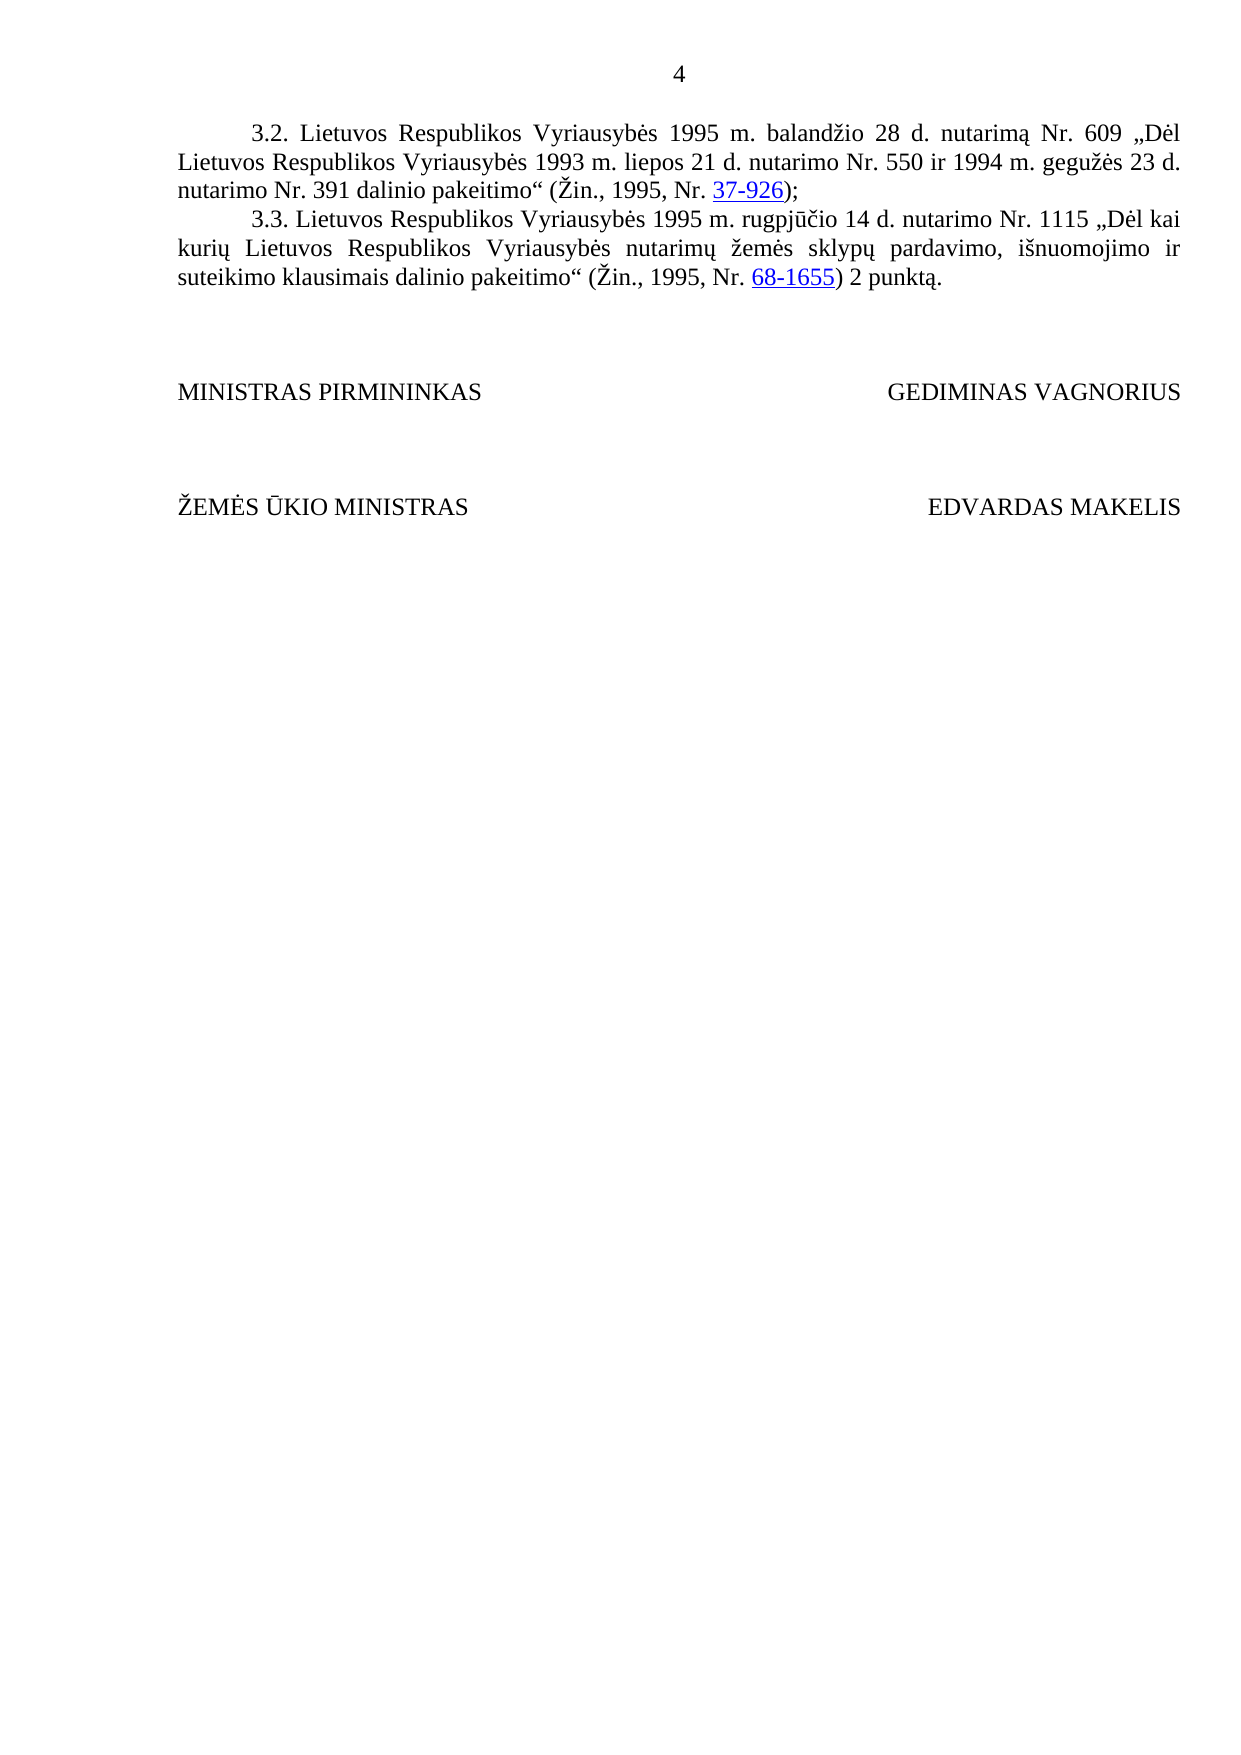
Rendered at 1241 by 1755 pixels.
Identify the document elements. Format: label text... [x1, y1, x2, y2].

text MINISTRAS PIRMININKAS GEDIMINAS VAGNORIUS [177, 377, 1181, 406]
text 3.2. Lietuvos Respublikos Vyriausybės 1995 m. balandžio 28 d. nutarimą Nr. 609 „Dėl Lietuvos Respublikos Vyriausybės 1993 m. liepos 21 d. nutarimo Nr. 550 ir 1994 m. gegužės 23 d. nutarimo Nr. 391 dalinio pakeitimo“ (Žin., 1995, Nr. 37-926); [177, 118, 1181, 204]
text ŽEMĖS ŪKIO MINISTRAS EDVARDAS MAKELIS [177, 492, 1181, 521]
text 3.3. Lietuvos Respublikos Vyriausybės 1995 m. rugpjūčio 14 d. nutarimo Nr. 1115 „Dėl kai kurių Lietuvos Respublikos Vyriausybės nutarimų žemės sklypų pardavimo, išnuomojimo ir suteikimo klausimais dalinio pakeitimo“ (Žin., 1995, Nr. 68-1655) 2 punktą. [177, 204, 1181, 291]
